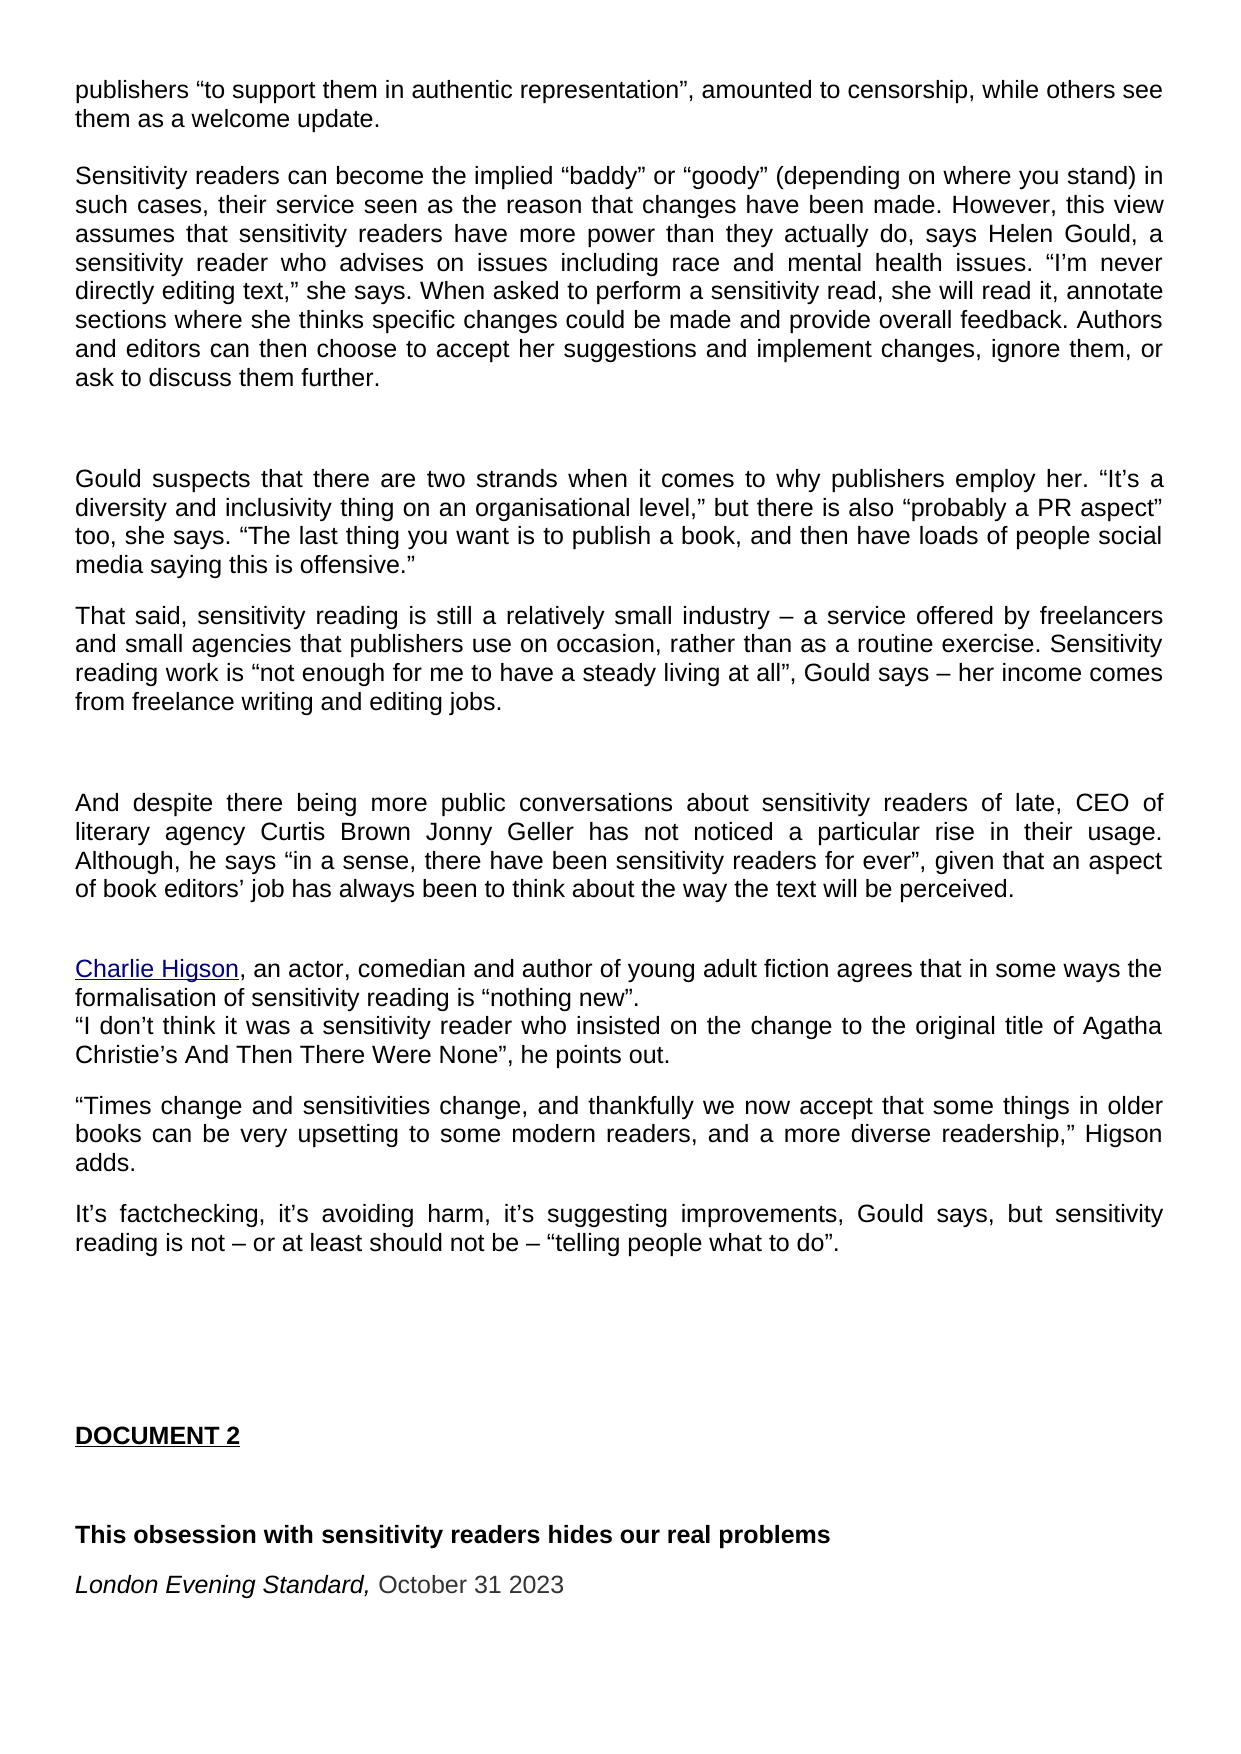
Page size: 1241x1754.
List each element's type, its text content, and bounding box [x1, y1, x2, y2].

text publishers “to support them in authentic representation”, amounted to censorship, while others see them as a welcome update. [75, 75, 1165, 132]
text “Times change and sensitivities change, and thankfully we now accept that some things in older books can be very upsetting to some modern readers, and a more diverse readership,” Higson adds. [75, 1091, 1165, 1177]
text And despite there being more public conversations about sensitivity readers of late, CEO of literary agency Curtis Brown Jonny Geller has not noticed a particular rise in their usage. Although, he says “in a sense, there have been sensitivity readers for ever”, given that an aspect of book editors’ job has always been to think about the way the text will be perceived. [75, 788, 1165, 903]
text London Evening Standard, October 31 2023 [75, 1570, 1165, 1598]
text It’s factchecking, it’s avoiding harm, it’s suggesting improvements, Gould says, but sensitivity reading is not – or at least should not be – “telling people what to do”. [75, 1199, 1165, 1256]
text Charlie Higson, an actor, comedian and author of young adult fiction agrees that in some ways the formalisation of sensitivity reading is “nothing new”. [75, 954, 1165, 1011]
text That said, sensitivity reading is still a relatively small industry – a service offered by freelancers and small agencies that publishers use on occasion, rather than as a routine exercise. Sensitivity reading work is “not enough for me to have a steady living at all”, Gould says – her income comes from freelance writing and editing jobs. [75, 601, 1165, 716]
text Gould suspects that there are two strands when it comes to why publishers employ her. “It’s a diversity and inclusivity thing on an organisational level,” but there is also “probably a PR aspect” too, she says. “The last thing you want is to publish a book, and then have loads of people social media saying this is offensive.” [75, 464, 1165, 579]
text DOCUMENT 2 [75, 1421, 1165, 1450]
text Sensitivity readers can become the implied “baddy” or “goody” (depending on where you stand) in such cases, their service seen as the reason that changes have been made. However, this view assumes that sensitivity readers have more power than they actually do, says Helen Gould, a sensitivity reader who advises on issues including race and mental health issues. “I’m never directly editing text,” she says. When asked to perform a sensitivity read, she will read it, annotate sections where she thinks specific changes could be made and provide overall feedback. Authors and editors can then choose to accept her suggestions and implement changes, ignore them, or ask to discuss them further. [75, 161, 1165, 391]
text This obsession with sensitivity readers hides our real problems [75, 1520, 1165, 1549]
text “I don’t think it was a sensitivity reader who insisted on the change to the original title of Agatha Christie’s And Then There Were None”, he points out. [75, 1011, 1165, 1069]
